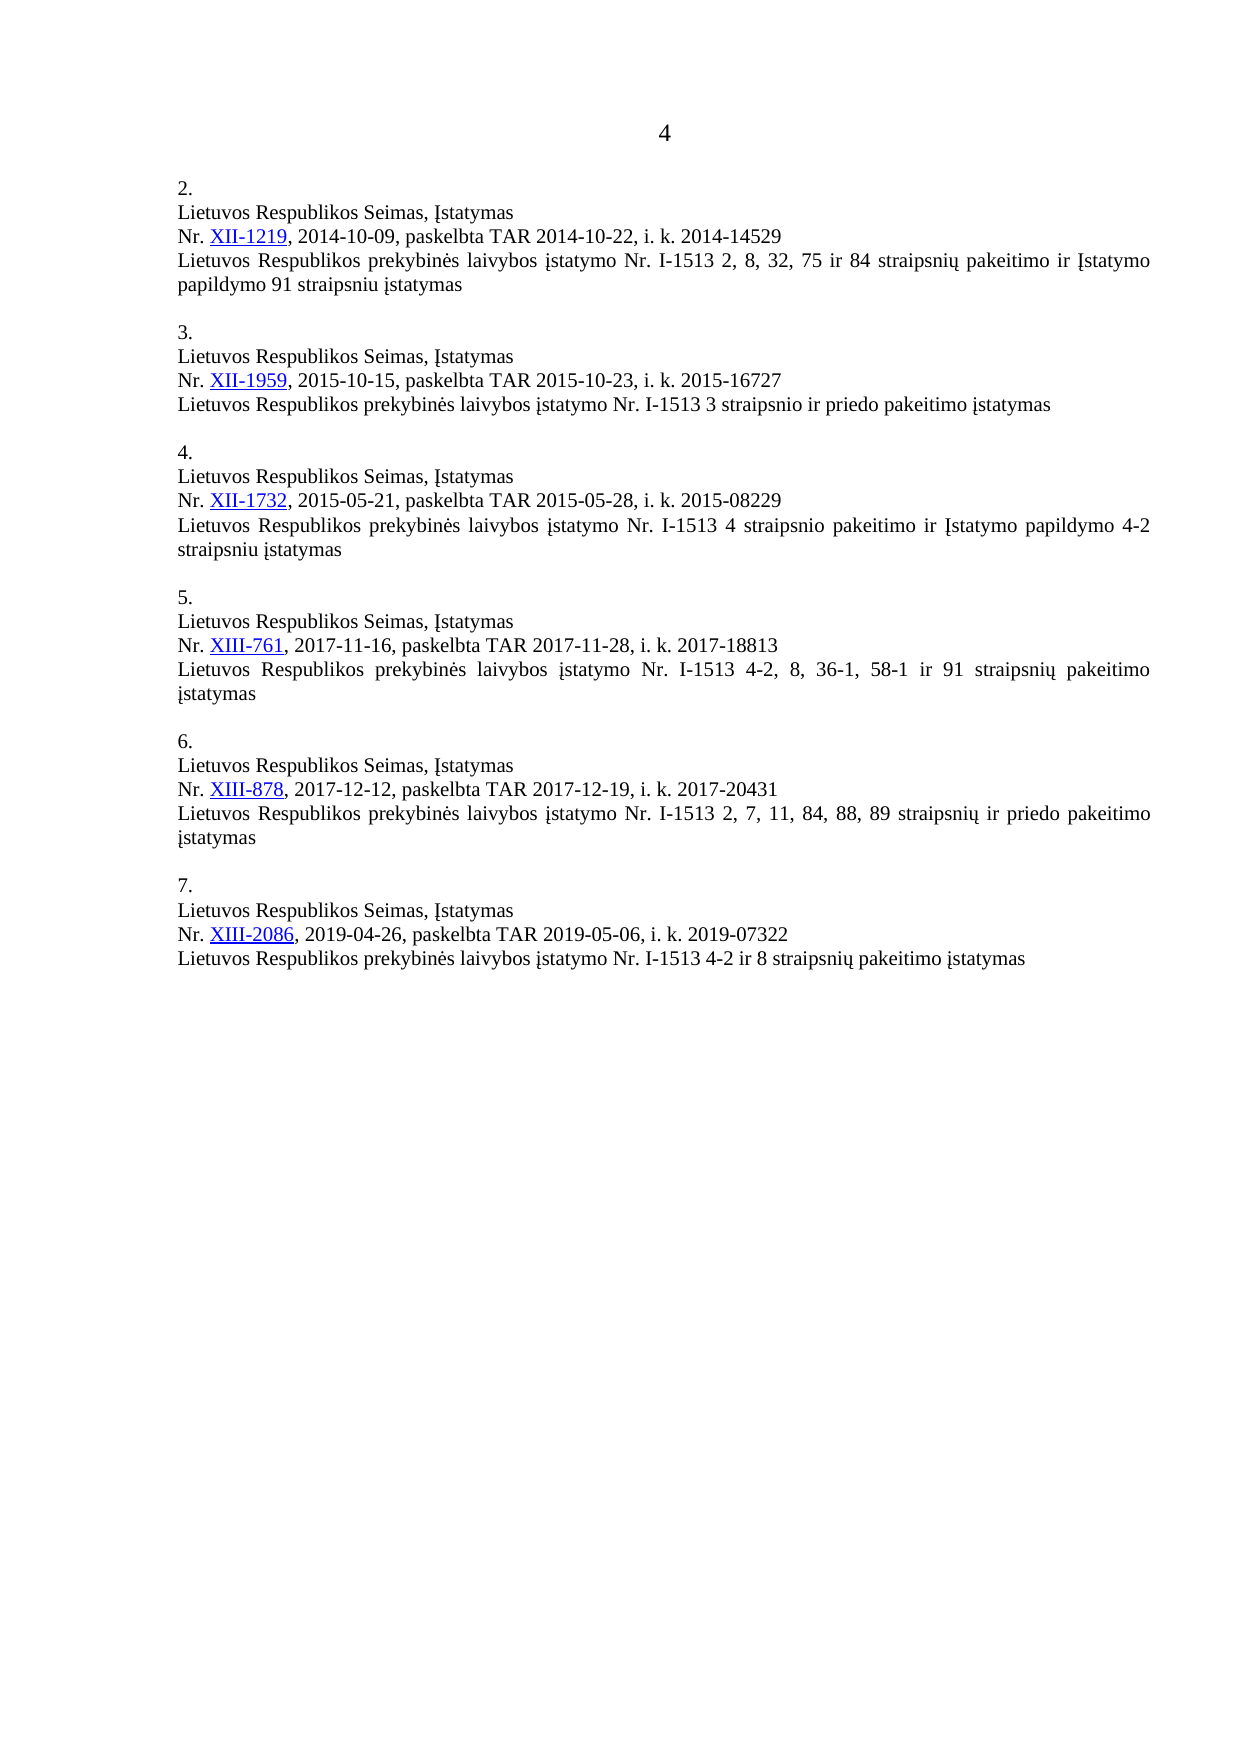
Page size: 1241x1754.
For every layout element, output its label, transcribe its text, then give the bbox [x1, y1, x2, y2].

text Lietuvos Respublikos prekybinės laivybos įstatymo Nr. I-1513 2, 8, 32, 75 ir 84 straipsnių pakeitimo ir Įstatymo papildymo 91 straipsniu įstatymas [177, 248, 1152, 296]
text Lietuvos Respublikos prekybinės laivybos įstatymo Nr. I-1513 4 straipsnio pakeitimo ir Įstatymo papildymo 4-2 straipsniu įstatymas [177, 512, 1152, 561]
text Lietuvos Respublikos prekybinės laivybos įstatymo Nr. I-1513 2, 7, 11, 84, 88, 89 straipsnių ir priedo pakeitimo įstatymas [177, 801, 1152, 849]
text Nr. XII-1219, 2014-10-09, paskelbta TAR 2014-10-22, i. k. 2014-14529 [177, 224, 1152, 248]
text Lietuvos Respublikos Seimas, Įstatymas [177, 753, 1152, 777]
text Nr. XII-1732, 2015-05-21, paskelbta TAR 2015-05-28, i. k. 2015-08229 [177, 488, 1152, 512]
text Nr. XIII-878, 2017-12-12, paskelbta TAR 2017-12-19, i. k. 2017-20431 [177, 777, 1152, 801]
text Lietuvos Respublikos prekybinės laivybos įstatymo Nr. I-1513 3 straipsnio ir priedo pakeitimo įstatymas [177, 392, 1152, 416]
text 2. [177, 176, 1152, 200]
text Lietuvos Respublikos Seimas, Įstatymas [177, 609, 1152, 633]
text 7. [177, 873, 1152, 897]
text Lietuvos Respublikos Seimas, Įstatymas [177, 200, 1152, 224]
text 3. [177, 320, 1152, 344]
text 5. [177, 585, 1152, 609]
text 6. [177, 729, 1152, 753]
text 4. [177, 440, 1152, 464]
text Nr. XII-1959, 2015-10-15, paskelbta TAR 2015-10-23, i. k. 2015-16727 [177, 368, 1152, 392]
text Lietuvos Respublikos prekybinės laivybos įstatymo Nr. I-1513 4-2 ir 8 straipsnių pakeitimo įstatymas [177, 946, 1152, 970]
text Lietuvos Respublikos Seimas, Įstatymas [177, 897, 1152, 922]
text Nr. XIII-761, 2017-11-16, paskelbta TAR 2017-11-28, i. k. 2017-18813 [177, 633, 1152, 657]
text Lietuvos Respublikos Seimas, Įstatymas [177, 464, 1152, 488]
text Nr. XIII-2086, 2019-04-26, paskelbta TAR 2019-05-06, i. k. 2019-07322 [177, 922, 1152, 946]
text Lietuvos Respublikos Seimas, Įstatymas [177, 344, 1152, 368]
text Lietuvos Respublikos prekybinės laivybos įstatymo Nr. I-1513 4-2, 8, 36-1, 58-1 ir 91 straipsnių pakeitimo įstatymas [177, 657, 1152, 705]
